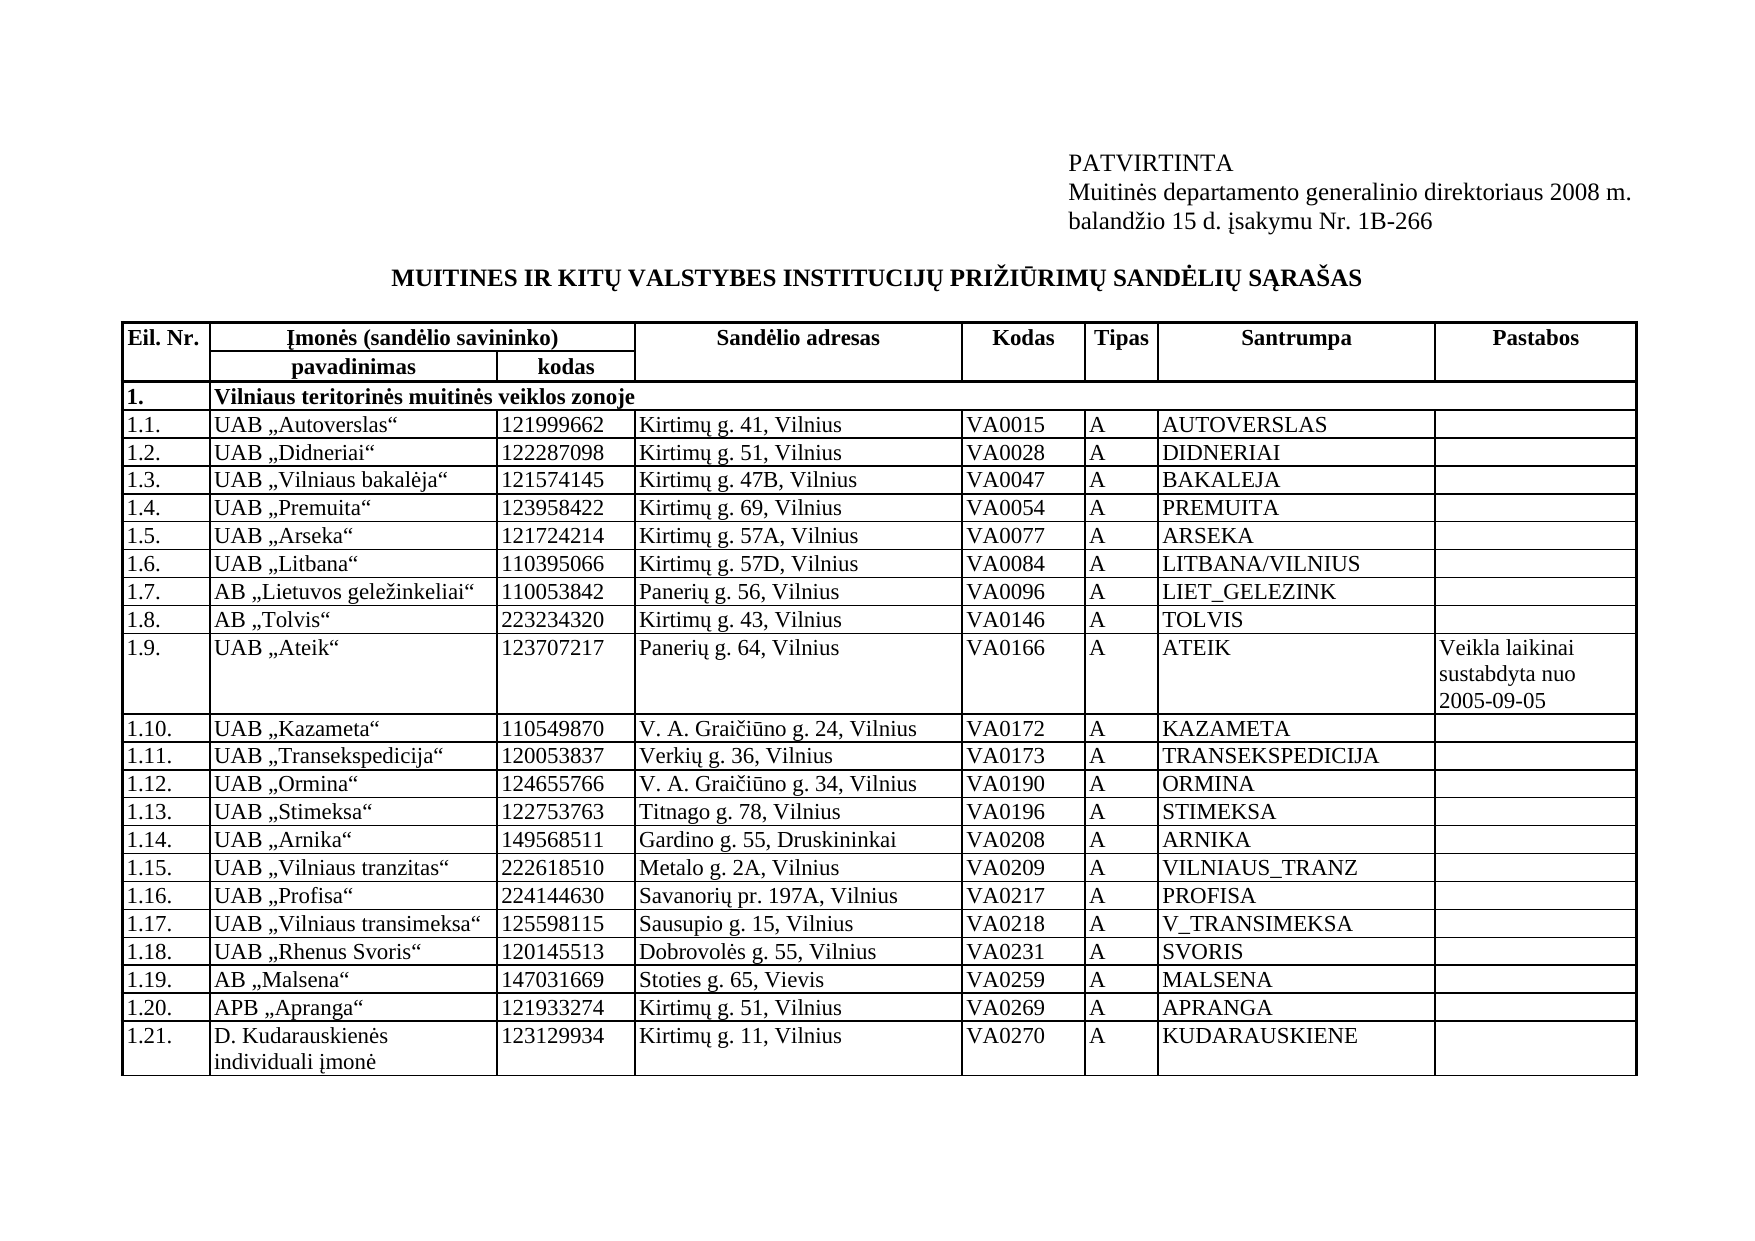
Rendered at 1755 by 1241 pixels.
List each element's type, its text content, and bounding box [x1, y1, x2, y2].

table_cell VA0166 [963, 634, 1084, 713]
table_cell pavadinimas [211, 352, 496, 380]
text MUITINES IR KITŲ VALSTYBES INSTITUCIJŲ PRIŽIŪRIMŲ SANDĖLIŲ SĄRAŠAS [118, 263, 1636, 292]
table_header Eil. Nr. [124, 324, 209, 380]
table_header Kodas [963, 324, 1084, 380]
table_cell UAB „Ateik“ [211, 634, 496, 713]
table_cell A [1086, 1022, 1157, 1074]
table_header Santrumpa [1159, 324, 1434, 380]
table_header Tipas [1086, 324, 1157, 380]
table_cell Panerių g. 64, Vilnius [636, 634, 961, 713]
table_cell ATEIK [1159, 634, 1434, 713]
table_cell kodas [498, 352, 634, 380]
table_cell A [1086, 634, 1157, 713]
table_header Sandėlio adresas [636, 324, 961, 380]
text PATVIRTINTA [1068, 148, 1636, 177]
table_cell 1.21. [124, 1022, 209, 1074]
table_cell 123129934 [498, 1022, 634, 1074]
table_cell 1.9. [124, 634, 209, 713]
table_header Pastabos [1436, 324, 1635, 380]
table_cell VA0270 [963, 1022, 1084, 1074]
table_cell KUDARAUSKIENE [1159, 1022, 1434, 1074]
table_cell 123707217 [498, 634, 634, 713]
text Muitinės departamento generalinio direktoriaus 2008 m. balandžio 15 d. įsakymu Nr. 1B-266 [1068, 177, 1636, 234]
table_cell [1436, 1022, 1635, 1074]
table_cell Kirtimų g. 11, Vilnius [636, 1022, 961, 1074]
